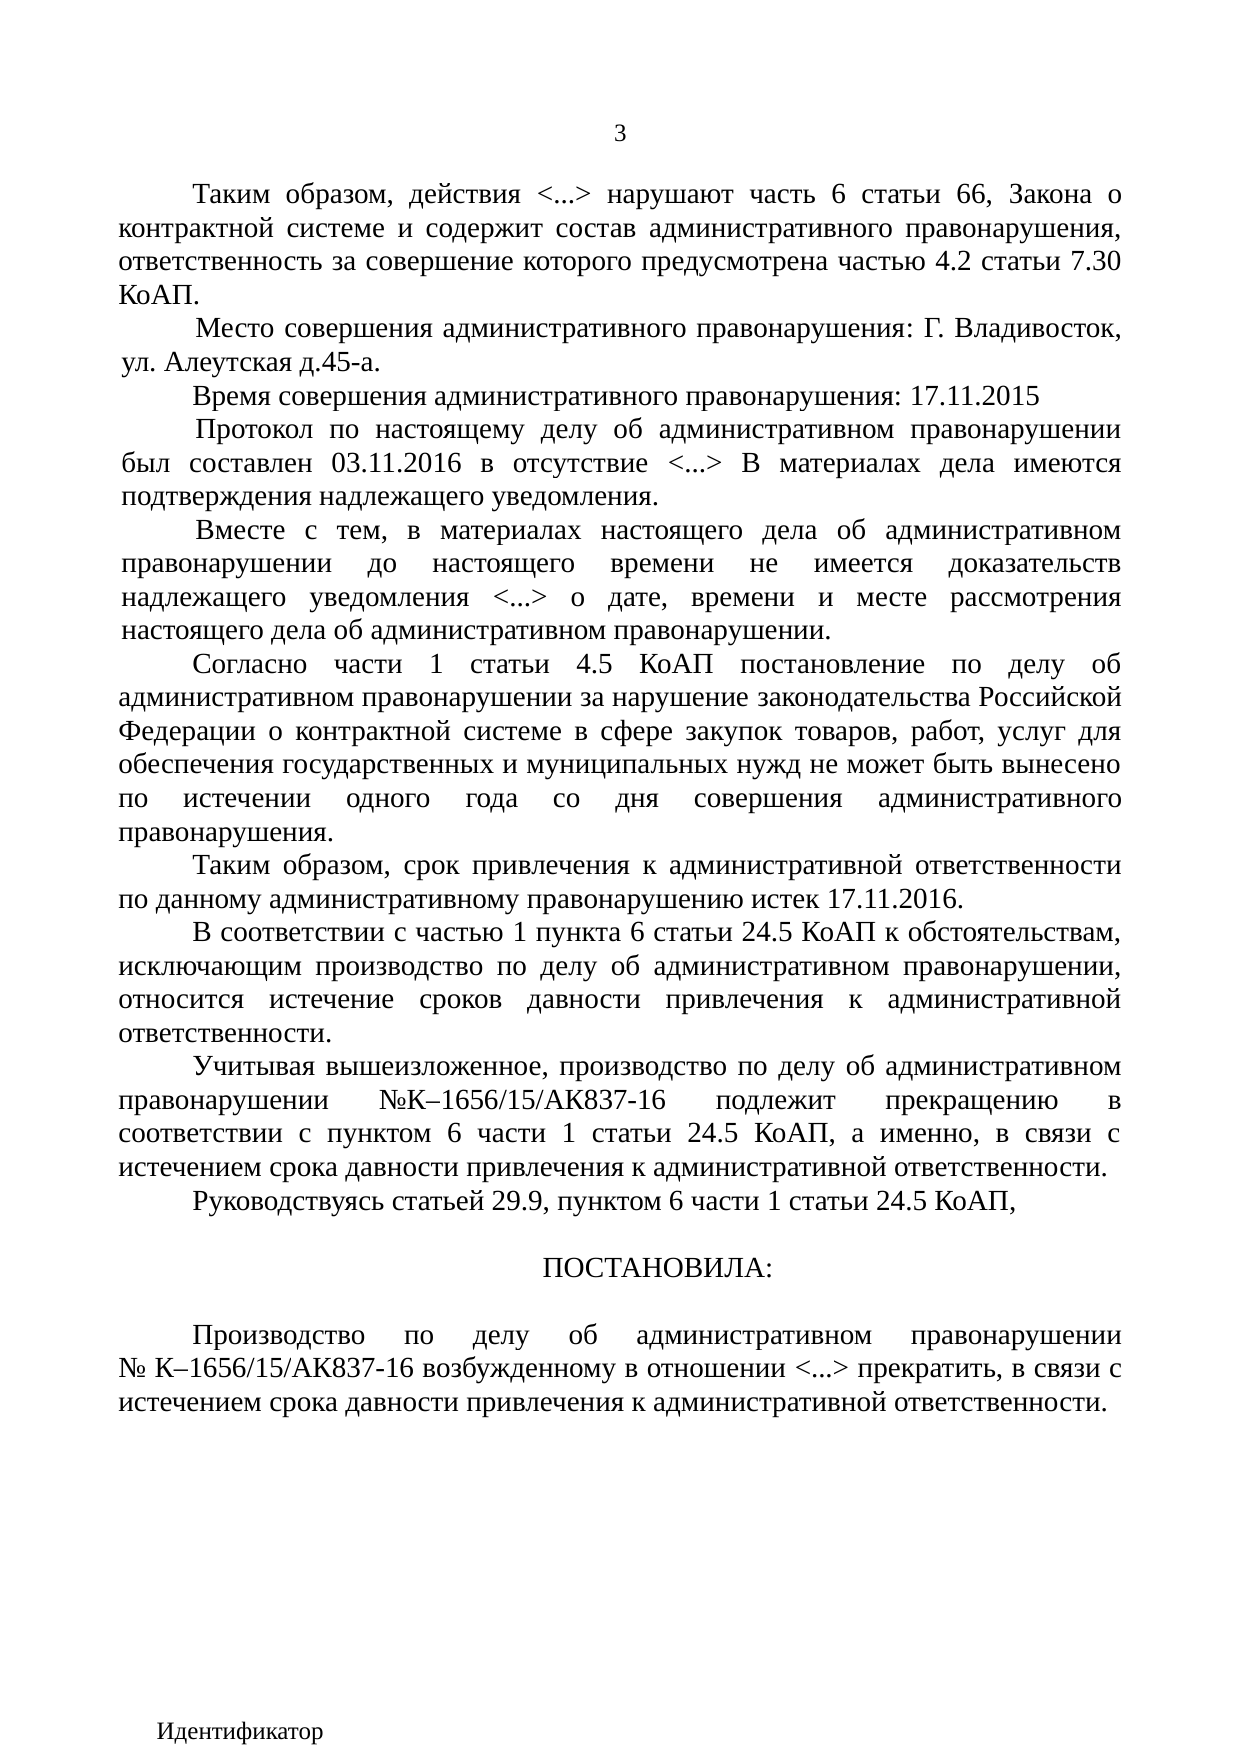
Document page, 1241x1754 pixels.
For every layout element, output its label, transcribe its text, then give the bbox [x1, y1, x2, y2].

text Согласно части 1 статьи 4.5 КоАП постановление по делу об административном правонарушении за нарушение законодательства Российской Федерации о контрактной системе в сфере закупок товаров, работ, услуг для обеспечения государственных и муниципальных нужд не может быть вынесено по истечении одного года со дня совершения административного правонарушения. [118, 646, 1122, 847]
text Место совершения административного правонарушения: Г. Владивосток, ул. Алеутская д.45-а. [121, 311, 1122, 378]
text Учитывая вышеизложенное, производство по делу об административном правонарушении №К–1656/15/АК837-16 подлежит прекращению в соответствии с пунктом 6 части 1 статьи 24.5 КоАП, а именно, в связи с истечением срока давности привлечения к административной ответственности. [118, 1048, 1122, 1183]
text Таким образом, срок привлечения к административной ответственности по данному административному правонарушению истек 17.11.2016. [118, 847, 1122, 914]
text Вместе с тем, в материалах настоящего дела об административном правонарушении до настоящего времени не имеется доказательств надлежащего уведомления <...> о дате, времени и месте рассмотрения настоящего дела об административном правонарушении. [121, 512, 1122, 646]
text Протокол по настоящему делу об административном правонарушении был составлен 03.11.2016 в отсутствие <...> В материалах дела имеются подтверждения надлежащего уведомления. [121, 411, 1122, 512]
text Таким образом, действия <...> нарушают часть 6 статьи 66, Закона о контрактной системе и содержит состав административного правонарушения, ответственность за совершение которого предусмотрена частью 4.2 статьи 7.30 КоАП. [118, 176, 1122, 311]
text Производство по делу об административном правонарушении № К–1656/15/АК837-16 возбужденному в отношении <...> прекратить, в связи с истечением срока давности привлечения к административной ответственности. [118, 1317, 1122, 1417]
text Время совершения административного правонарушения: 17.11.2015 [118, 378, 1122, 411]
text ПОСТАНОВИЛА: [118, 1250, 1122, 1283]
text В соответствии с частью 1 пункта 6 статьи 24.5 КоАП к обстоятельствам, исключающим производство по делу об административном правонарушении, относится истечение сроков давности привлечения к административной ответственности. [118, 914, 1122, 1048]
text Руководствуясь статьей 29.9, пунктом 6 части 1 статьи 24.5 КоАП, [118, 1183, 1122, 1216]
